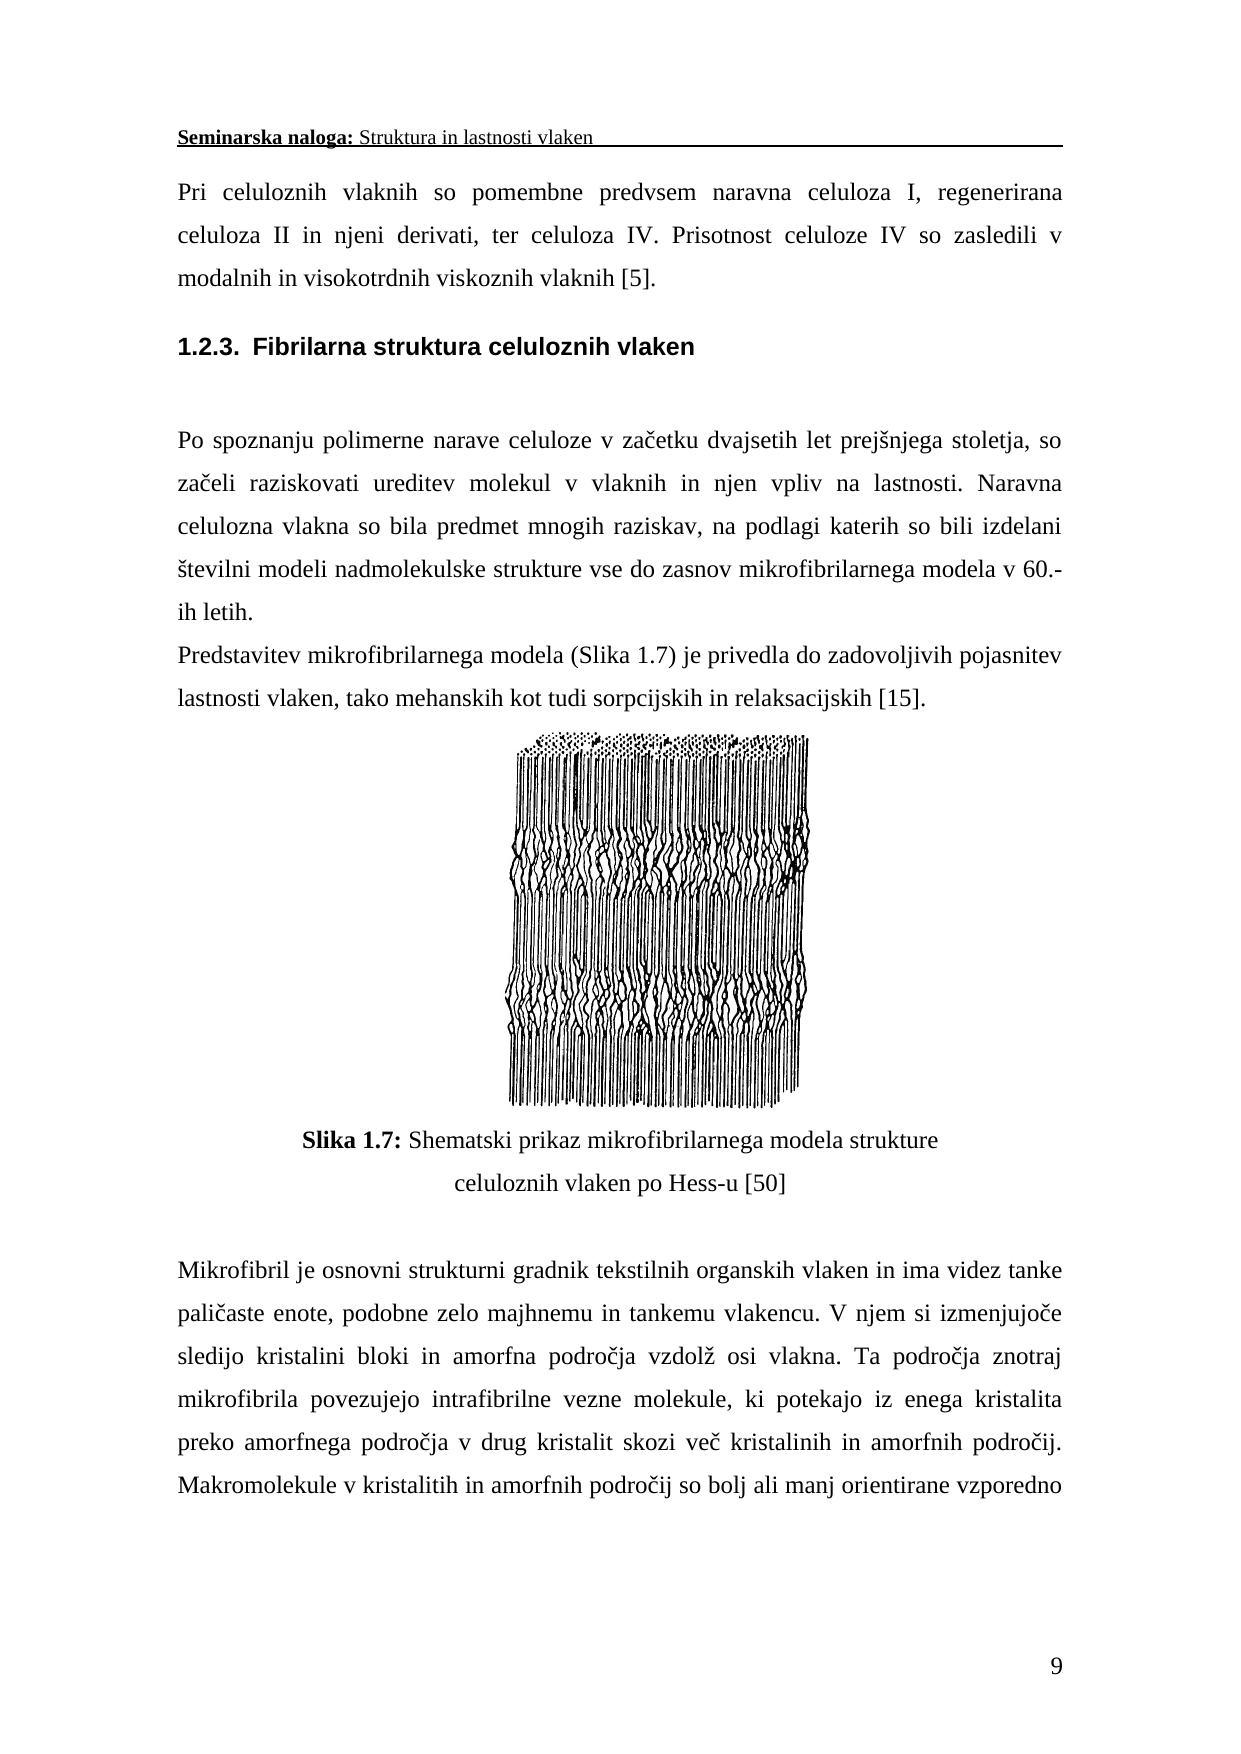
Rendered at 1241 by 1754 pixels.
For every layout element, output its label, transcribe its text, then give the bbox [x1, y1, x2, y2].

subtitle Fibrilarna struktura celuloznih vlaken [177, 332, 1063, 360]
text celuloznih vlaken po Hess-u [50] [177, 1168, 1063, 1197]
picture [501, 726, 814, 1111]
text Predstavitev mikrofibrilarnega modela (Slika 1.7) je privedla do zadovoljivih pojasnitev lastnosti vlaken, tako mehanskih kot tudi sorpcijskih in relaksacijskih [15]. [177, 640, 1063, 712]
text Mikrofibril je osnovni strukturni gradnik tekstilnih organskih vlaken in ima videz tanke paličaste enote, podobne zelo majhnemu in tankemu vlakencu. V njem si izmenjujoče sledijo kristalini bloki in amorfna področja vzdolž osi vlakna. Ta področja znotraj mikrofibrila povezujejo intrafibrilne vezne molekule, ki potekajo iz enega kristalita preko amorfnega področja v drug kristalit skozi več kristalinih in amorfnih področij. Makromolekule v kristalitih in amorfnih področij so bolj ali manj orientirane vzporedno [177, 1255, 1063, 1499]
text Pri celuloznih vlaknih so pomembne predvsem naravna celuloza I, regenerirana celuloza II in njeni derivati, ter celuloza IV. Prisotnost celuloze IV so zasledili v modalnih in visokotrdnih viskoznih vlaknih [5]. [177, 177, 1063, 292]
text Po spoznanju polimerne narave celuloze v začetku dvajsetih let prejšnjega stoletja, so začeli raziskovati ureditev molekul v vlaknih in njen vpliv na lastnosti. Naravna celulozna vlakna so bila predmet mnogih raziskav, na podlagi katerih so bili izdelani številni modeli nadmolekulske strukture vse do zasnov mikrofibrilarnega modela v 60.-ih letih. [177, 425, 1063, 626]
text Slika 1.7: Shematski prikaz mikrofibrilarnega modela strukture [177, 1125, 1063, 1154]
